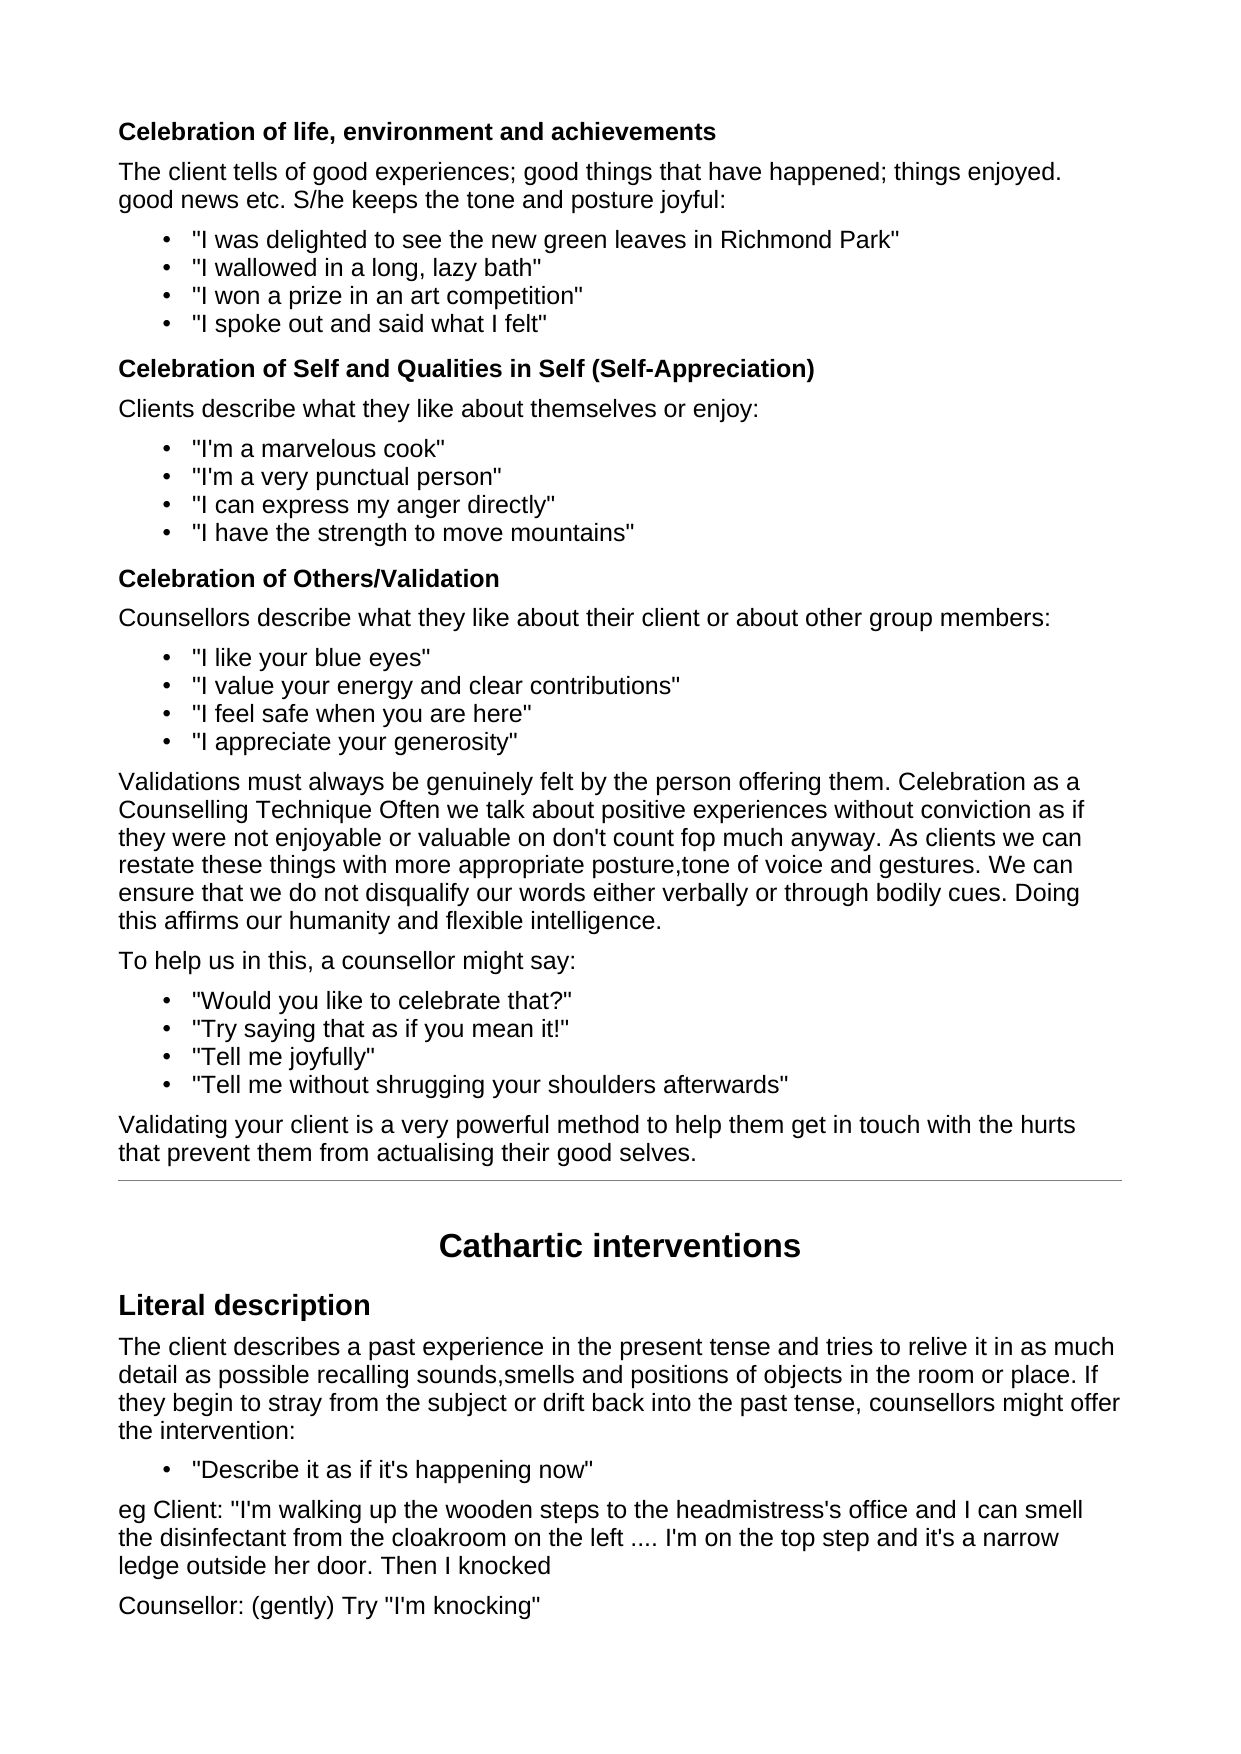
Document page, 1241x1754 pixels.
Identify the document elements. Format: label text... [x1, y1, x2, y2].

list "I like your blue eyes" [162, 644, 1122, 672]
text To help us in this, a counsellor might say: [118, 947, 1122, 975]
text The client describes a past experience in the present tense and tries to relive it in as much detail as possible recalling sounds,smells and positions of objects in the room or place. If they begin to stray from the subject or drift back into the past tense, counsellors might offer the intervention: [118, 1333, 1122, 1444]
list "Would you like to celebrate that?" [162, 987, 1122, 1014]
text The client tells of good experiences; good things that have happened; things enjoyed. good news etc. S/he keeps the tone and posture joyful: [118, 158, 1122, 214]
list "I won a prize in an art competition" [162, 281, 1122, 309]
subtitle Celebration of Self and Qualities in Self (Self-Appreciation) [118, 355, 1122, 383]
list "I spoke out and said what I felt" [162, 309, 1122, 337]
list "Tell me joyfully" [162, 1043, 1122, 1071]
text Validations must always be genuinely felt by the person offering them. Celebration as a Counselling Technique Often we talk about positive experiences without conviction as if they were not enjoyable or valuable on don't count fop much anyway. As clients we can restate these things with more appropriate posture,tone of voice and gestures. We can ensure that we do not disqualify our words either verbally or through bodily cues. Doing this affirms our humanity and flexible intelligence. [118, 768, 1122, 935]
list "I value your energy and clear contributions" [162, 672, 1122, 700]
list "I feel safe when you are here" [162, 700, 1122, 728]
text eg Client: "I'm walking up the wooden steps to the headmistress's office and I can smell the disinfectant from the cloakroom on the left .... I'm on the top step and it's a narrow ledge outside her door. Then I knocked [118, 1496, 1122, 1580]
list "I'm a marvelous cook" [162, 434, 1122, 463]
text Counsellor: (gently) Try "I'm knocking" [118, 1592, 1122, 1619]
list "Try saying that as if you mean it!" [162, 1014, 1122, 1043]
subtitle Celebration of life, environment and achievements [118, 118, 1122, 146]
text Counsellors describe what they like about their client or about other group members: [118, 604, 1122, 632]
list "I wallowed in a long, lazy bath" [162, 253, 1122, 281]
subtitle Celebration of Others/Validation [118, 564, 1122, 592]
text Clients describe what they like about themselves or enjoy: [118, 395, 1122, 423]
list "Tell me without shrugging your shoulders afterwards" [162, 1071, 1122, 1099]
list "I can express my anger directly" [162, 491, 1122, 519]
list "I'm a very punctual person" [162, 463, 1122, 491]
subtitle Cathartic interventions [118, 1228, 1122, 1265]
list "I have the strength to move mountains" [162, 519, 1122, 547]
text Validating your client is a very powerful method to help them get in touch with the hurts that prevent them from actualising their good selves. [118, 1110, 1122, 1166]
list "I was delighted to see the new green leaves in Richmond Park" [162, 225, 1122, 253]
list "I appreciate your generosity" [162, 728, 1122, 756]
list "Describe it as if it's happening now" [162, 1456, 1122, 1484]
subtitle Literal description [118, 1288, 1122, 1321]
